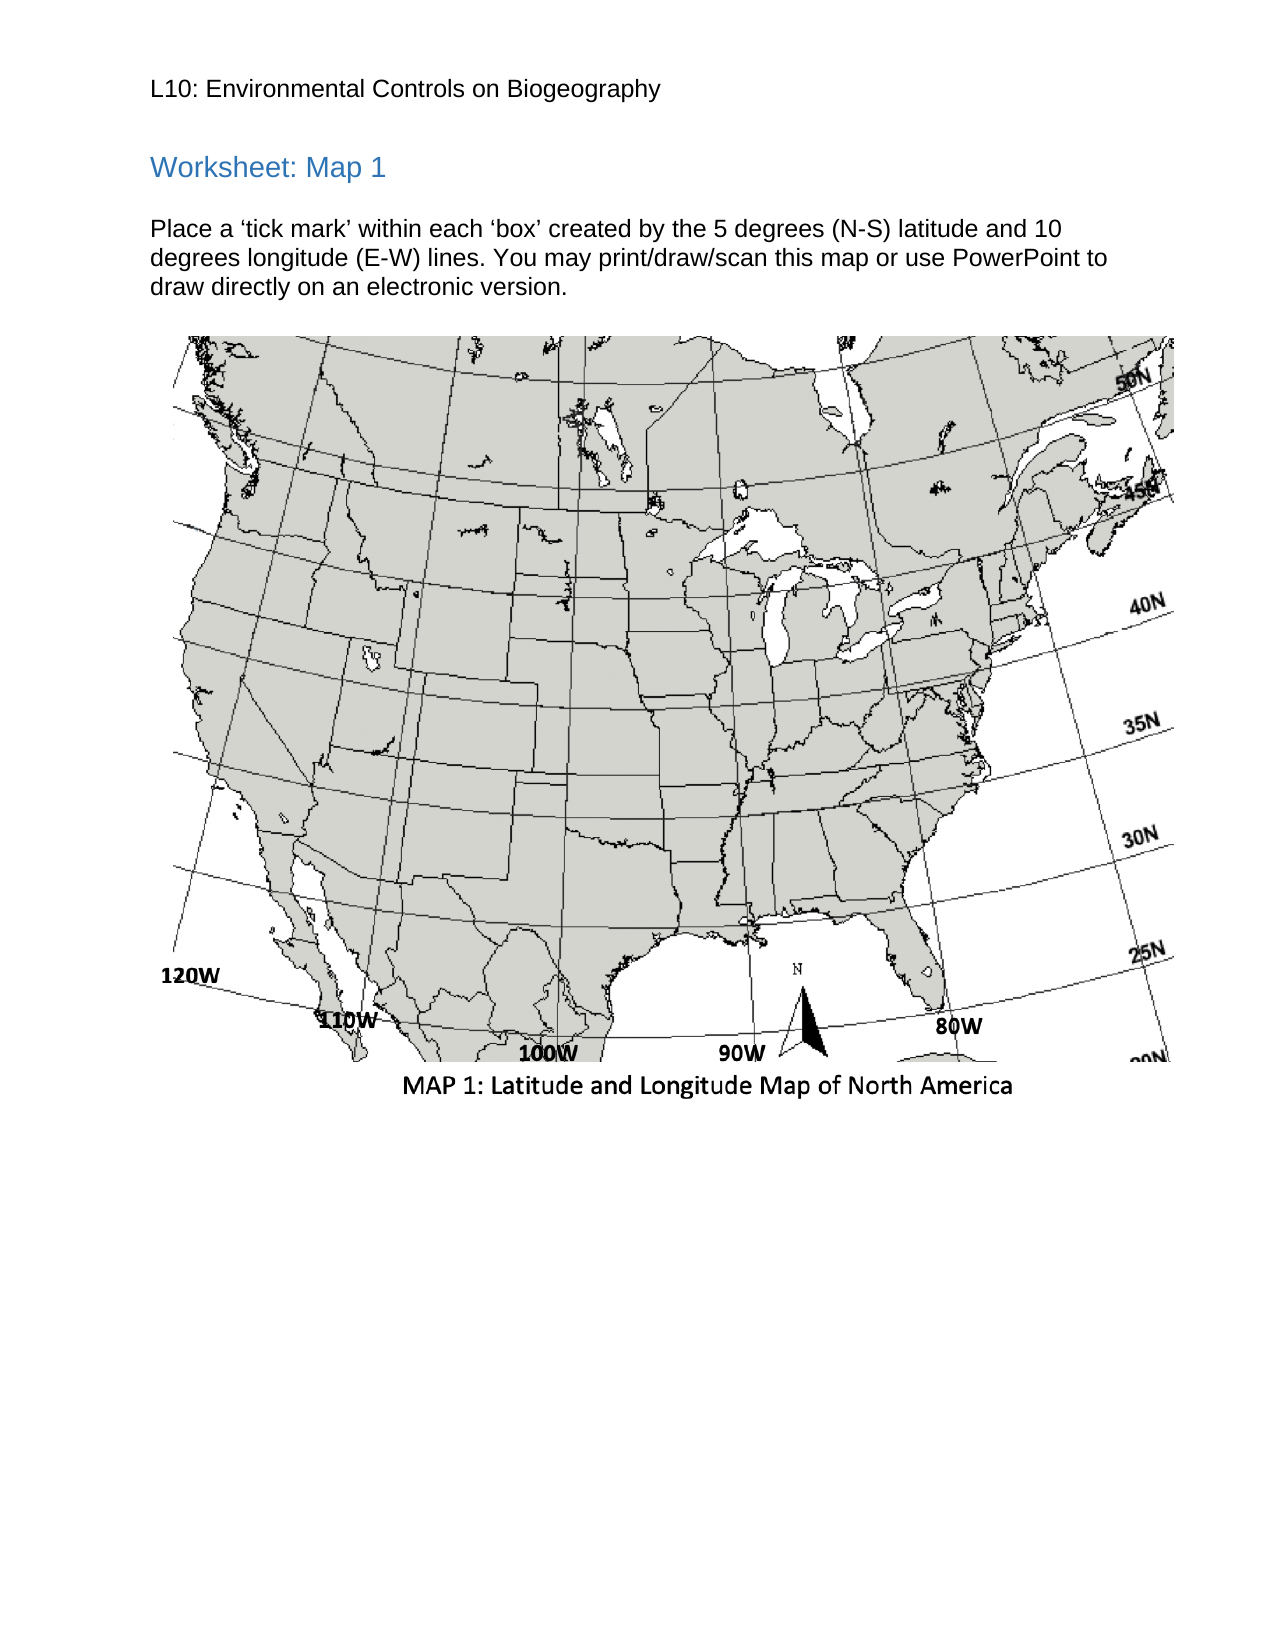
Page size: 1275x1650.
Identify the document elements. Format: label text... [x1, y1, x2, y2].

text Worksheet: Map 1 [150, 150, 1125, 183]
text Place a ‘tick mark’ within each ‘box’ created by the 5 degrees (N-S) latitude and 10 degrees longitude (E-W) lines. You may print/draw/scan this map or use PowerPoint to draw directly on an electronic version. [150, 214, 1125, 300]
